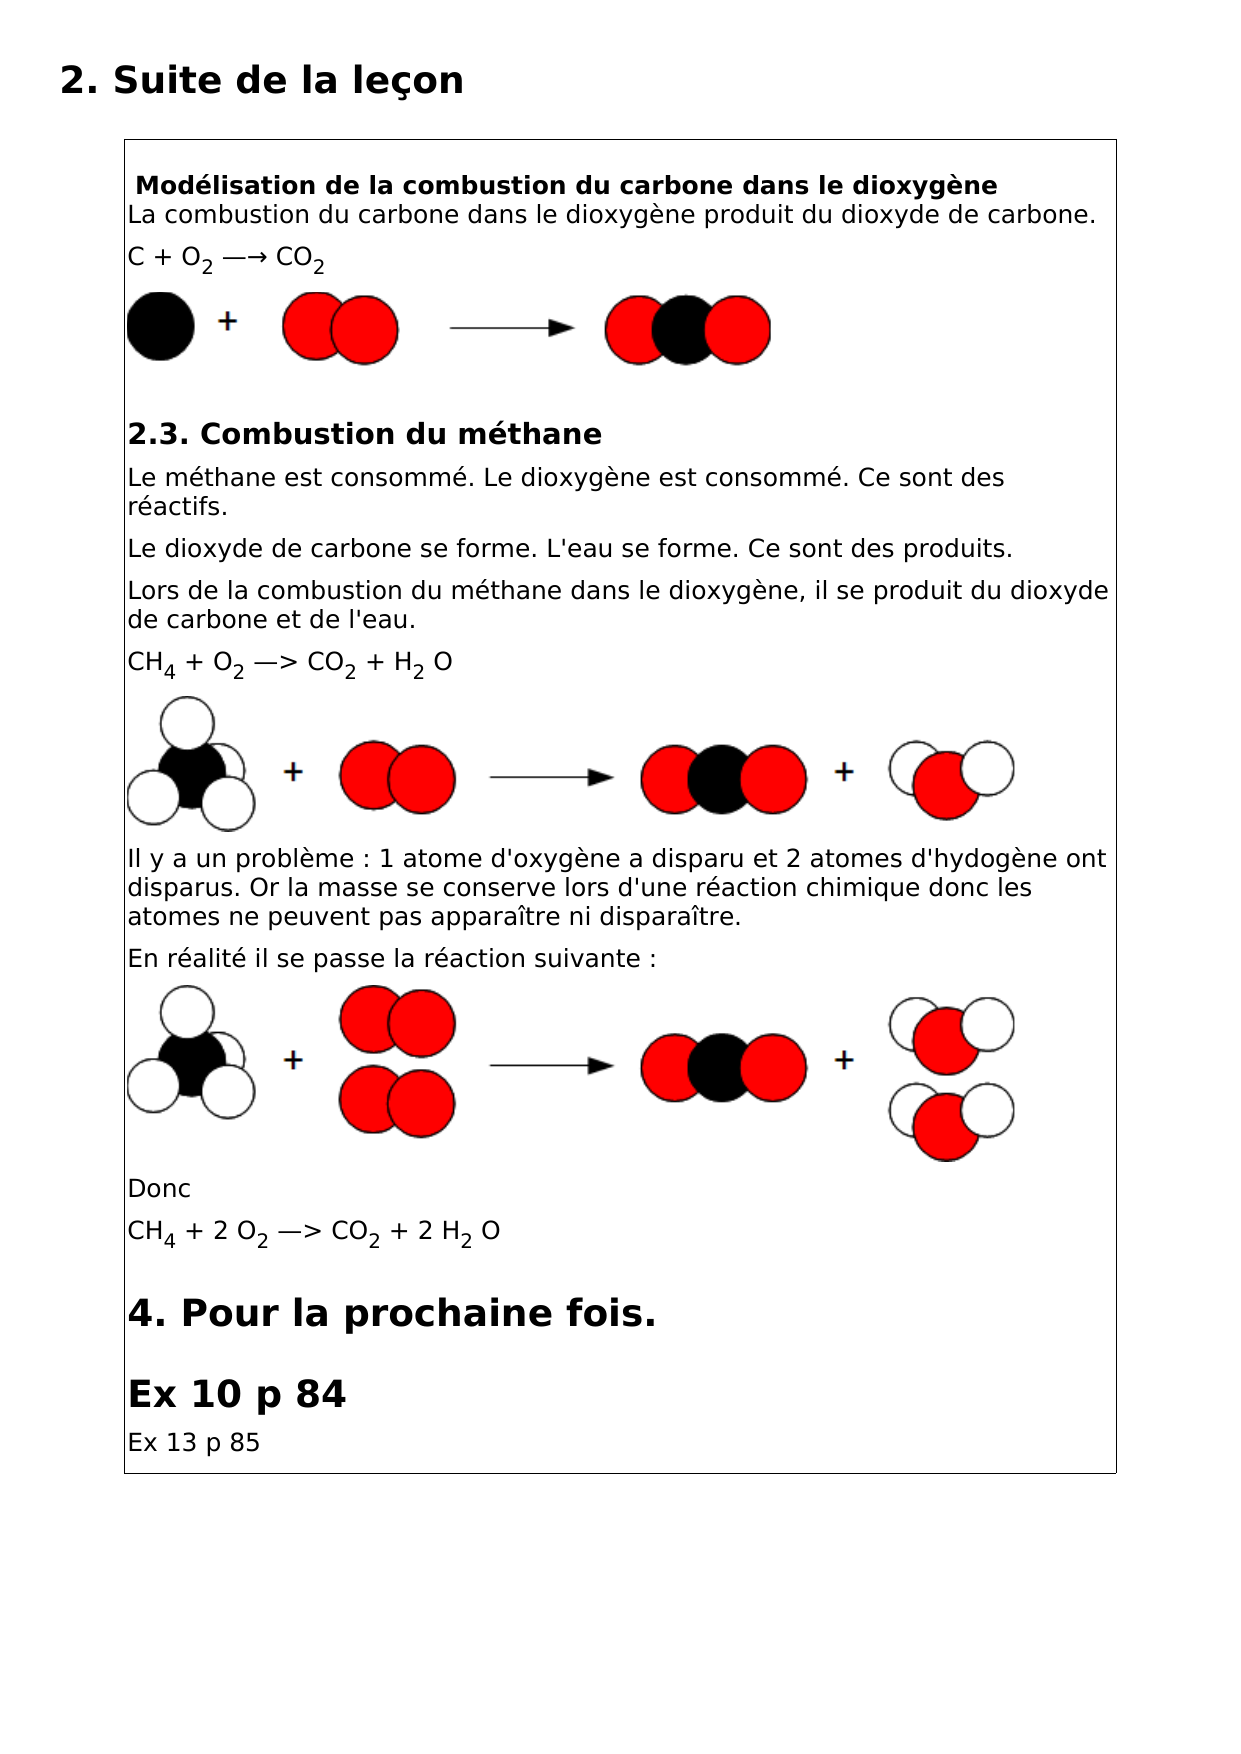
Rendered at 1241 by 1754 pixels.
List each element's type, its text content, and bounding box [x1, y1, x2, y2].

table_header Modélisation de la combustion du carbone dans le dioxygène La combustion du carbone dans le dioxygène produit du dioxyde de carbone. C + O2 —→ CO2 2.3. Combustion du méthane Le méthane est consommé. Le dioxygène est consommé. Ce sont des réactifs. Le dioxyde de carbone se forme. L'eau se forme. Ce sont des produits. Lors de la combustion du méthane dans le dioxygène, il se produit du dioxyde de carbone et de l'eau. CH4 + O2 —> CO2 + H2 O Il y a un problème : 1 atome d'oxygène a disparu et 2 atomes d'hydogène ont disparus. Or la masse se conserve lors d'une réaction chimique donc les atomes ne peuvent pas apparaître ni disparaître. En réalité il se passe la réaction suivante : Donc CH4 + 2 O2 —> CO2 + 2 H2 O 4. Pour la prochaine fois. Ex 10 p 84 Ex 13 p 85 [125, 140, 1116, 1473]
picture [127, 696, 1015, 832]
subtitle 2. Suite de la leçon [59, 59, 1181, 103]
picture [127, 985, 1015, 1162]
picture [127, 292, 771, 380]
